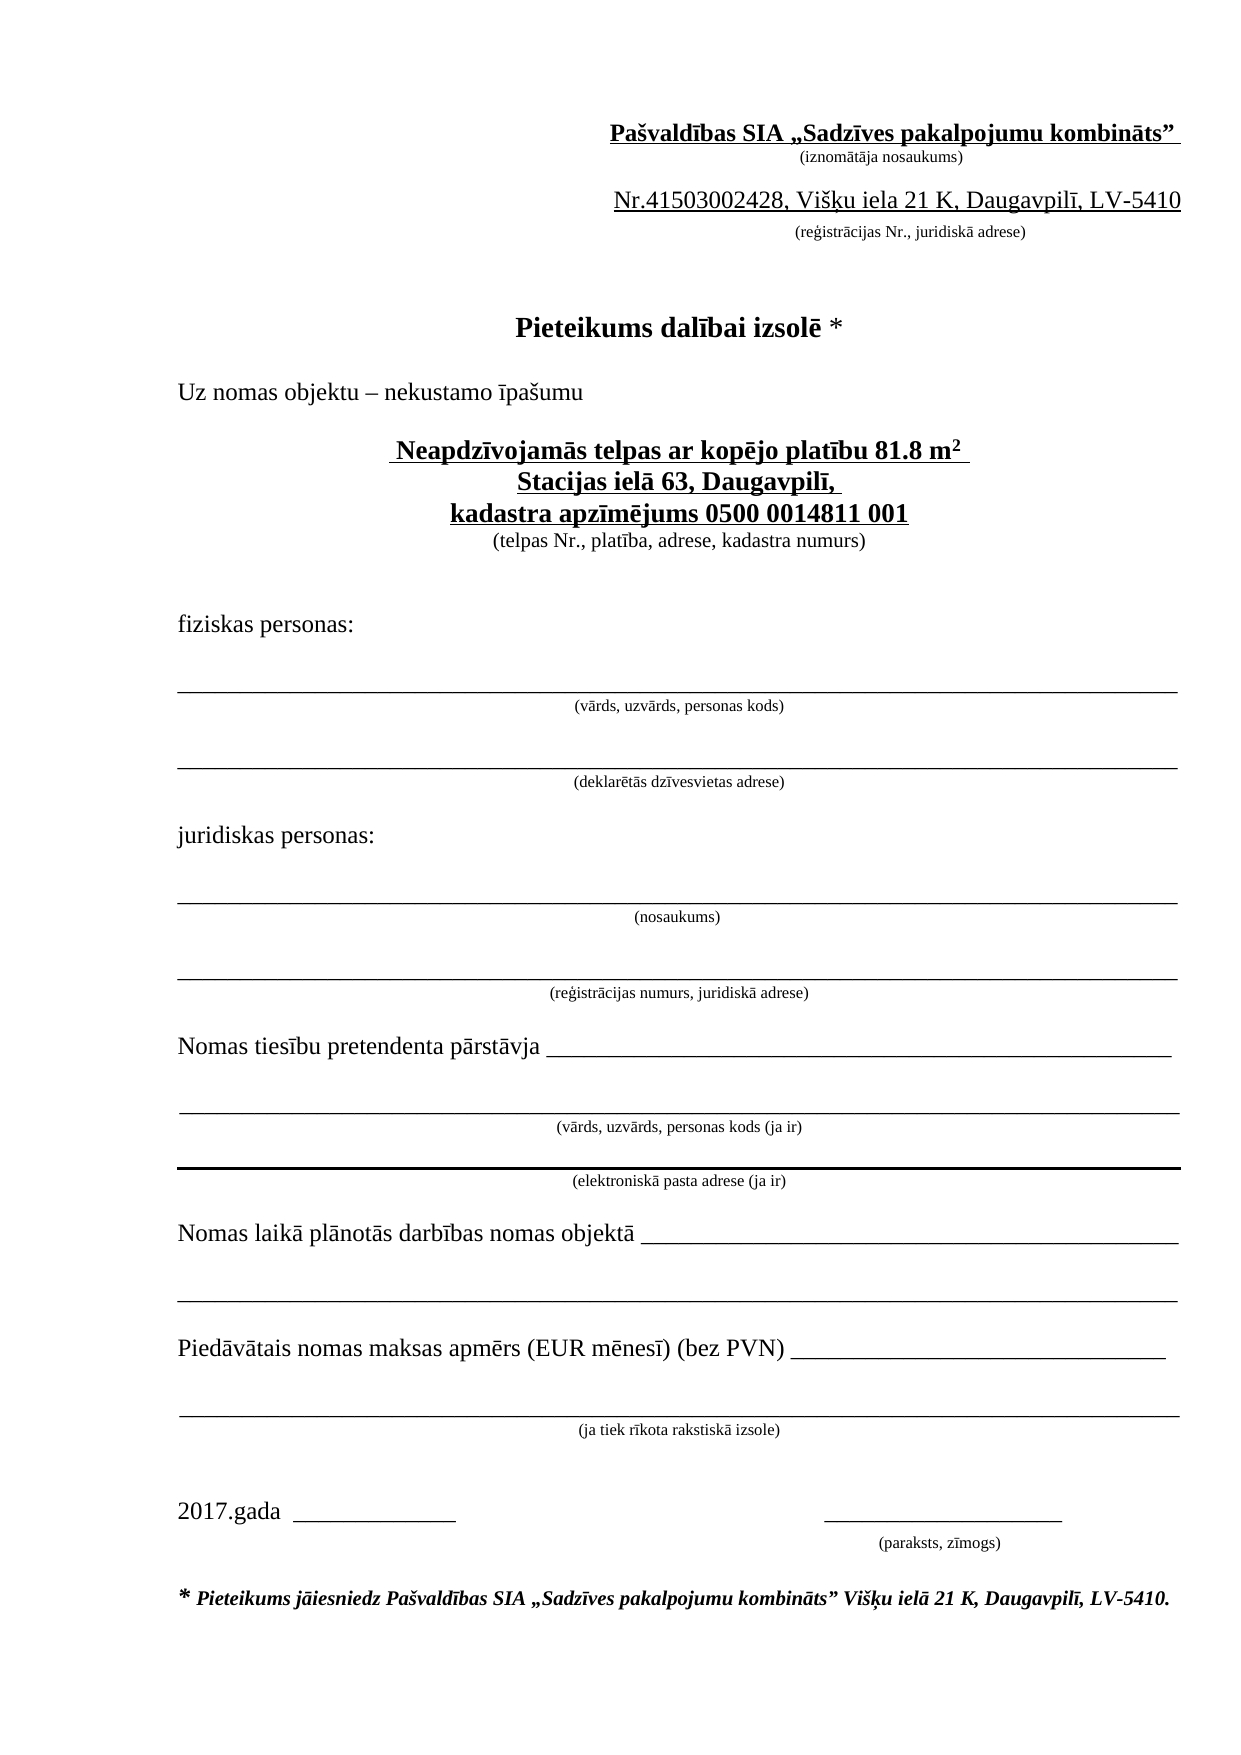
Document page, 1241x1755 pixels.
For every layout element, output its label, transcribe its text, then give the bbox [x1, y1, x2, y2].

text ________________________________________________________________________________ [177, 878, 1181, 906]
text ________________________________________________________________________________ [177, 1088, 1181, 1117]
text Pieteikums dalībai izsolē * [177, 310, 1181, 343]
text (reģistrācijas numurs, juridiskā adrese) [177, 983, 1181, 1002]
text ________________________________________________________________________________ [177, 1276, 1181, 1304]
text ________________________________________________________________________________ [177, 743, 1181, 772]
text (deklarētās dzīvesvietas adrese) [177, 772, 1181, 791]
text * Pieteikums jāiesniedz Pašvaldības SIA „Sadzīves pakalpojumu kombināts” Višķu ielā 21 K, Daugavpilī, LV-5410. [177, 1582, 1181, 1611]
text Nr.41503002428, Višķu iela 21 K, Daugavpilī, LV-5410 [177, 185, 1181, 214]
text juridiskas personas: [177, 820, 1181, 849]
subtitle kadastra apzīmējums 0500 0014811 001 [177, 497, 1181, 528]
text ________________________________________________________________________________ [177, 954, 1181, 983]
text (vārds, uzvārds, personas kods) [177, 696, 1181, 715]
text Pašvaldības SIA „Sadzīves pakalpojumu kombināts” [177, 118, 1181, 147]
text (ja tiek rīkota rakstiskā izsole) [177, 1419, 1181, 1439]
text 2017.gada _____________ ___________________ [177, 1496, 1181, 1525]
text fiziskas personas: [177, 609, 1181, 638]
text ________________________________________________________________________________ [177, 1391, 1181, 1419]
subtitle Neapdzīvojamās telpas ar kopējo platību 81.8 m2 [177, 434, 1181, 466]
text (reģistrācijas Nr., juridiskā adrese) [177, 214, 1181, 243]
text ________________________________________________________________________________ [177, 667, 1181, 696]
subtitle Stacijas ielā 63, Daugavpilī, [177, 466, 1181, 497]
text (telpas Nr., platība, adrese, kadastra numurs) [177, 528, 1181, 552]
text Piedāvātais nomas maksas apmērs (EUR mēnesī) (bez PVN) ______________________________ [177, 1333, 1181, 1362]
text (elektroniskā pasta adrese (ja ir) [177, 1170, 1181, 1189]
text (iznomātāja nosaukums) [177, 147, 1181, 166]
text (nosaukums) [177, 906, 1181, 926]
text Nomas laikā plānotās darbības nomas objektā ___________________________________________ [177, 1218, 1181, 1247]
text Nomas tiesību pretendenta pārstāvja __________________________________________________ [177, 1031, 1181, 1060]
text (paraksts, zīmogs) [177, 1525, 1181, 1554]
text (vārds, uzvārds, personas kods (ja ir) [177, 1117, 1181, 1136]
text Uz nomas objektu – nekustamo īpašumu [177, 377, 1181, 406]
